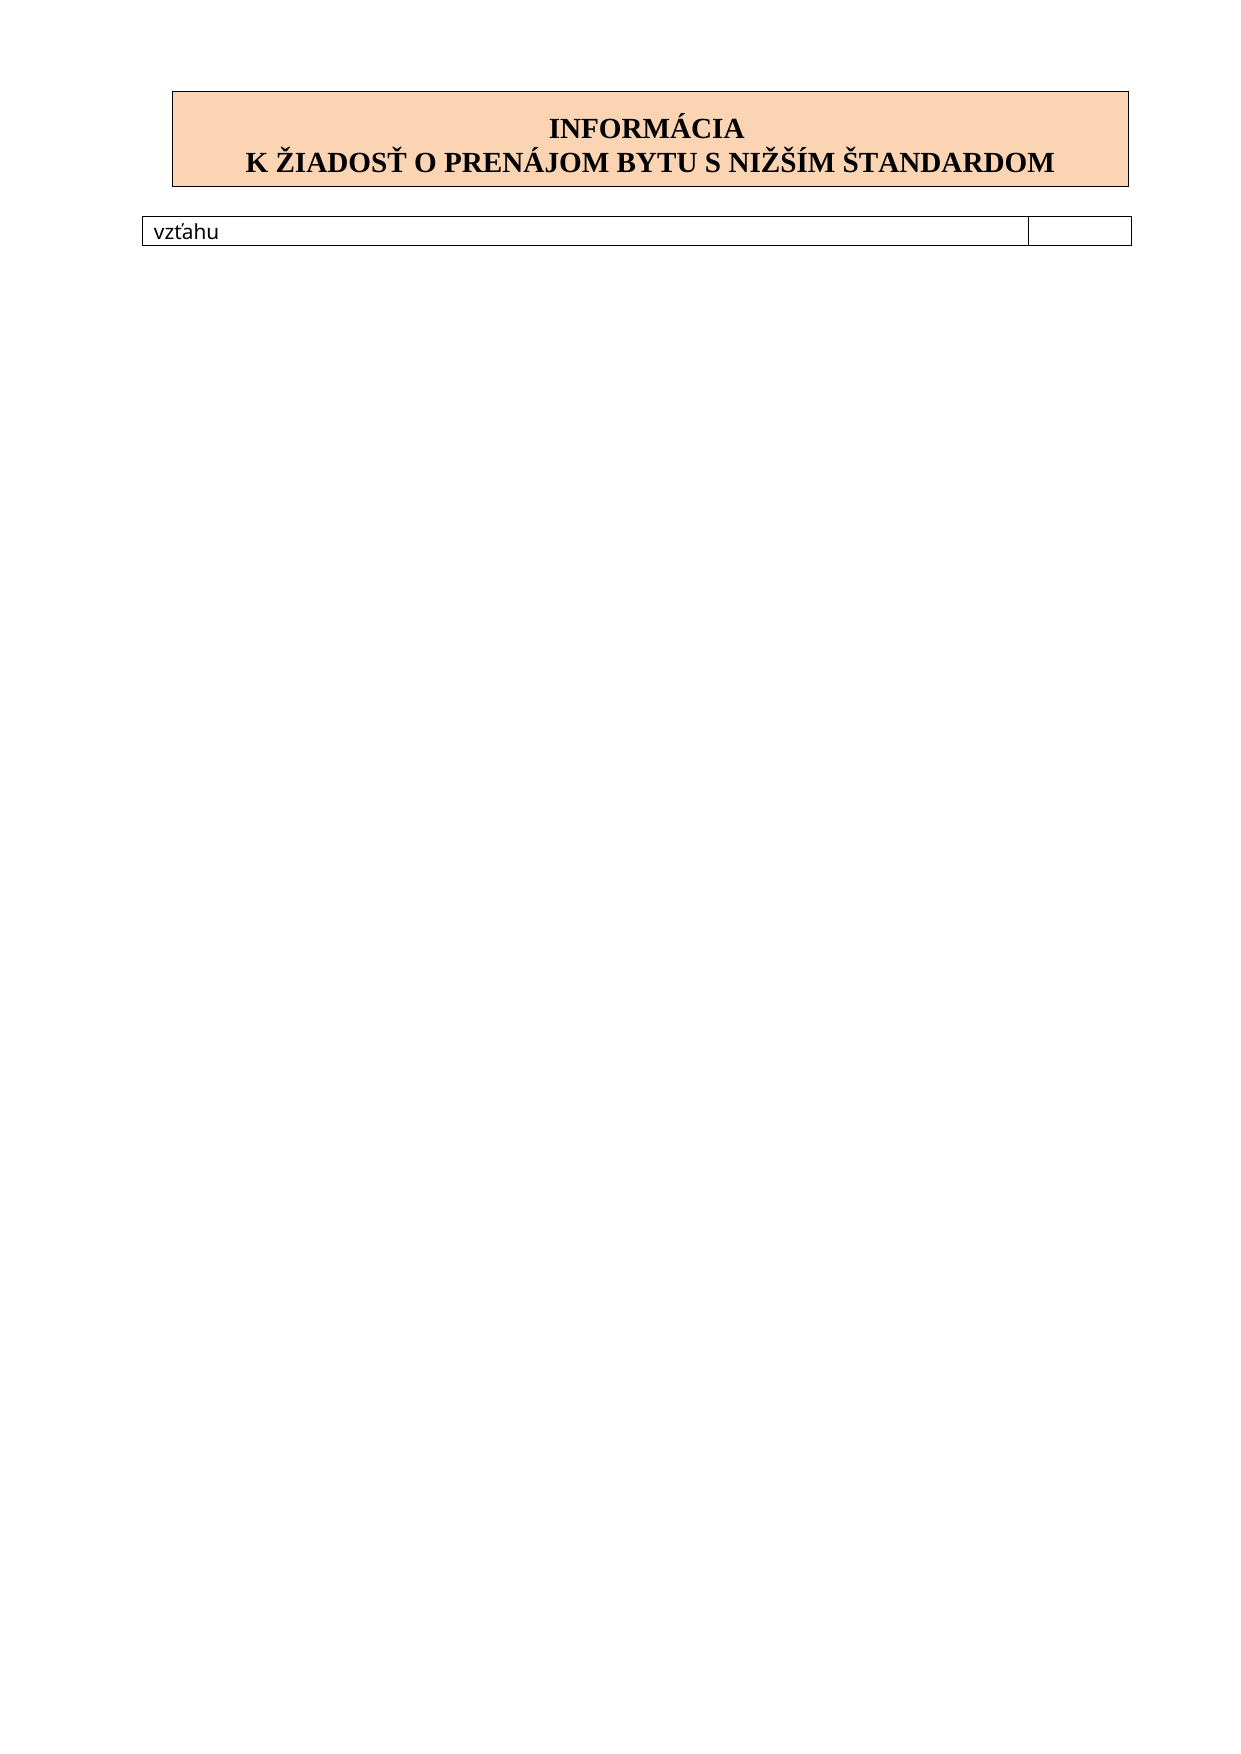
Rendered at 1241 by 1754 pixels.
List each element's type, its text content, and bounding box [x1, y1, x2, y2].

table_cell vzťahu [143, 217, 1028, 245]
table_cell [1029, 217, 1131, 245]
